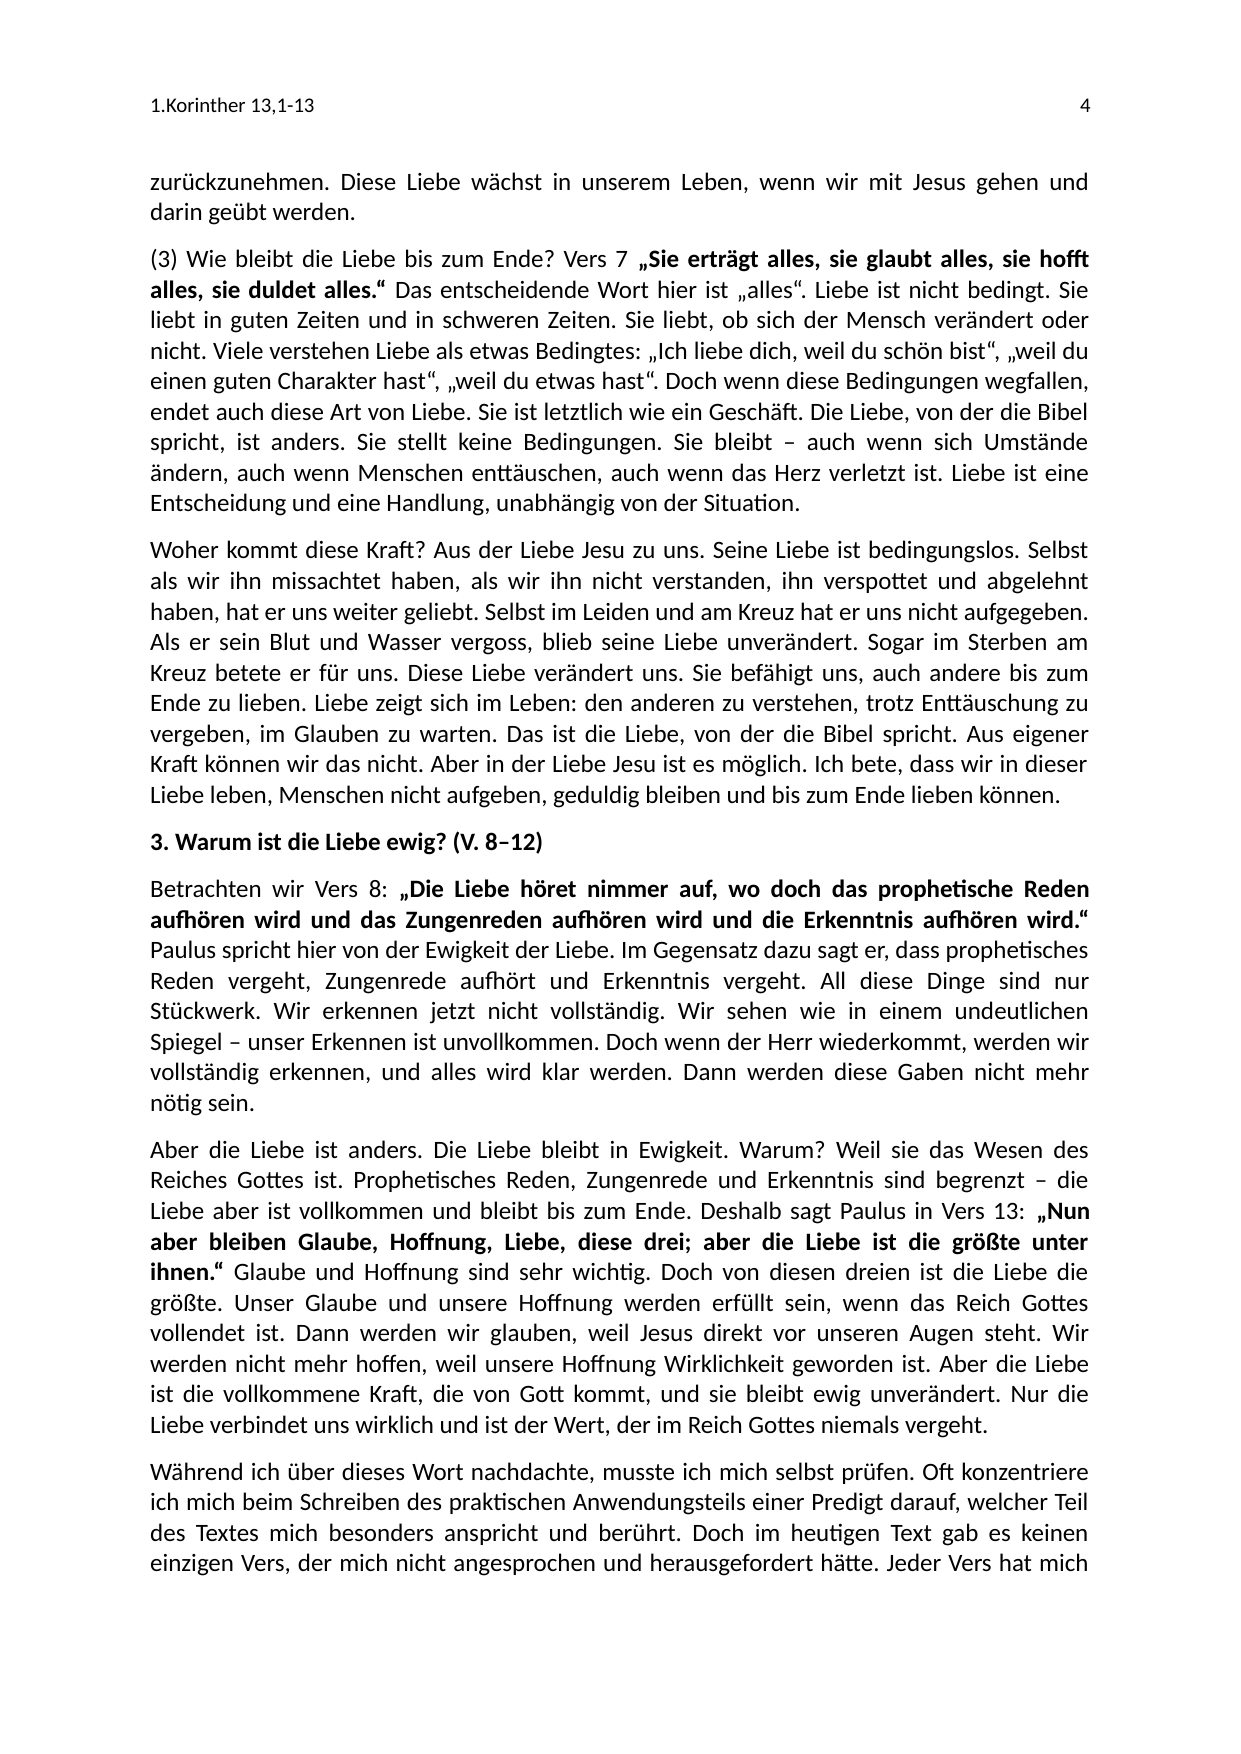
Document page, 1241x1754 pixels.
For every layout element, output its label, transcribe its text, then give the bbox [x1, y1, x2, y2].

text Betrachten wir Vers 8: „Die Liebe höret nimmer auf, wo doch das prophetische Reden aufhören wird und das Zungenreden aufhören wird und die Erkenntnis aufhören wird.“ Paulus spricht hier von der Ewigkeit der Liebe. Im Gegensatz dazu sagt er, dass prophetisches Reden vergeht, Zungenrede aufhört und Erkenntnis vergeht. All diese Dinge sind nur Stückwerk. Wir erkennen jetzt nicht vollständig. Wir sehen wie in einem undeutlichen Spiegel – unser Erkennen ist unvollkommen. Doch wenn der Herr wiederkommt, werden wir vollständig erkennen, und alles wird klar werden. Dann werden diese Gaben nicht mehr nötig sein. [150, 873, 1090, 1117]
text Während ich über dieses Wort nachdachte, musste ich mich selbst prüfen. Oft konzentriere ich mich beim Schreiben des praktischen Anwendungsteils einer Predigt darauf, welcher Teil des Textes mich besonders anspricht und berührt. Doch im heutigen Text gab es keinen einzigen Vers, der mich nicht angesprochen und herausgefordert hätte. Jeder Vers hat mich [150, 1456, 1090, 1578]
text (3) Wie bleibt die Liebe bis zum Ende? Vers 7 „Sie erträgt alles, sie glaubt alles, sie hofft alles, sie duldet alles.“ Das entscheidende Wort hier ist „alles“. Liebe ist nicht bedingt. Sie liebt in guten Zeiten und in schweren Zeiten. Sie liebt, ob sich der Mensch verändert oder nicht. Viele verstehen Liebe als etwas Bedingtes: „Ich liebe dich, weil du schön bist“, „weil du einen guten Charakter hast“, „weil du etwas hast“. Doch wenn diese Bedingungen wegfallen, endet auch diese Art von Liebe. Sie ist letztlich wie ein Geschäft. Die Liebe, von der die Bibel spricht, ist anders. Sie stellt keine Bedingungen. Sie bleibt – auch wenn sich Umstände ändern, auch wenn Menschen enttäuschen, auch wenn das Herz verletzt ist. Liebe ist eine Entscheidung und eine Handlung, unabhängig von der Situation. [150, 243, 1090, 518]
text zurückzunehmen. Diese Liebe wächst in unserem Leben, wenn wir mit Jesus gehen und darin geübt werden. [150, 166, 1090, 227]
text Woher kommt diese Kraft? Aus der Liebe Jesu zu uns. Seine Liebe ist bedingungslos. Selbst als wir ihn missachtet haben, als wir ihn nicht verstanden, ihn verspottet und abgelehnt haben, hat er uns weiter geliebt. Selbst im Leiden und am Kreuz hat er uns nicht aufgegeben. Als er sein Blut und Wasser vergoss, blieb seine Liebe unverändert. Sogar im Sterben am Kreuz betete er für uns. Diese Liebe verändert uns. Sie befähigt uns, auch andere bis zum Ende zu lieben. Liebe zeigt sich im Leben: den anderen zu verstehen, trotz Enttäuschung zu vergeben, im Glauben zu warten. Das ist die Liebe, von der die Bibel spricht. Aus eigener Kraft können wir das nicht. Aber in der Liebe Jesu ist es möglich. Ich bete, dass wir in dieser Liebe leben, Menschen nicht aufgeben, geduldig bleiben und bis zum Ende lieben können. [150, 535, 1090, 809]
text Aber die Liebe ist anders. Die Liebe bleibt in Ewigkeit. Warum? Weil sie das Wesen des Reiches Gottes ist. Prophetisches Reden, Zungenrede und Erkenntnis sind begrenzt – die Liebe aber ist vollkommen und bleibt bis zum Ende. Deshalb sagt Paulus in Vers 13: „Nun aber bleiben Glaube, Hoffnung, Liebe, diese drei; aber die Liebe ist die größte unter ihnen.“ Glaube und Hoffnung sind sehr wichtig. Doch von diesen dreien ist die Liebe die größte. Unser Glaube und unsere Hoffnung werden erfüllt sein, wenn das Reich Gottes vollendet ist. Dann werden wir glauben, weil Jesus direkt vor unseren Augen steht. Wir werden nicht mehr hoffen, weil unsere Hoffnung Wirklichkeit geworden ist. Aber die Liebe ist die vollkommene Kraft, die von Gott kommt, und sie bleibt ewig unverändert. Nur die Liebe verbindet uns wirklich und ist der Wert, der im Reich Gottes niemals vergeht. [150, 1134, 1090, 1439]
text 3. Warum ist die Liebe ewig? (V. 8–12) [150, 826, 1090, 857]
